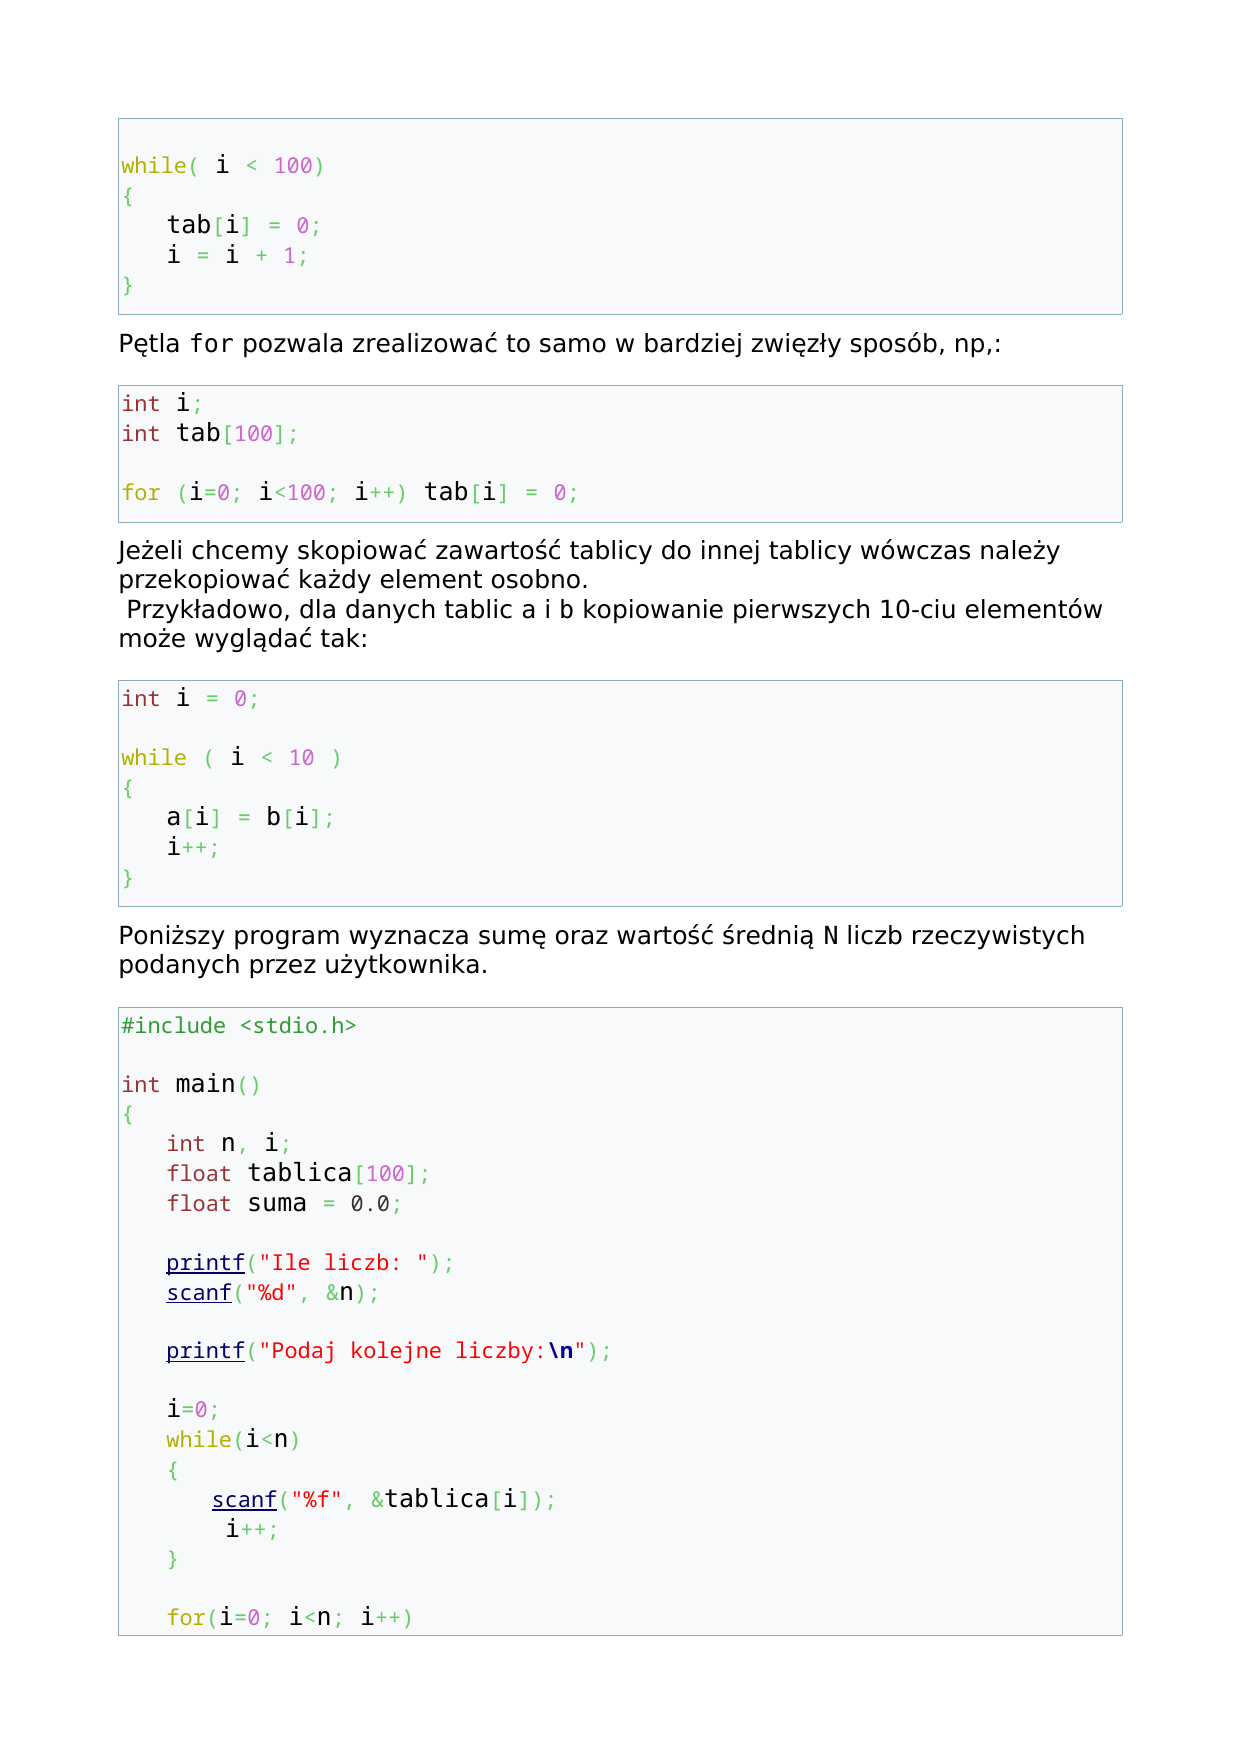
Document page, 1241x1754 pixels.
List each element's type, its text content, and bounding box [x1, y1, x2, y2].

text Poniższy program wyznacza sumę oraz wartość średnią N liczb rzeczywistych podanych przez użytkownika. [118, 921, 1122, 979]
table_header int i = 0; while ( i < 10 ) { a[i] = b[i]; i++; } [119, 681, 1122, 906]
table_header int i; int tab[100]; for (i=0; i<100; i++) tab[i] = 0; [119, 386, 1122, 522]
text Pętla for pozwala zrealizować to samo w bardziej zwięzły sposób, np,: [118, 329, 1122, 358]
table_header while( i < 100) { tab[i] = 0; i = i + 1; } [119, 119, 1122, 314]
table_header #include <stdio.h> int main() { int n, i; float tablica[100]; float suma = 0.0; printf("Ile liczb: "); scanf("%d", &n); printf("Podaj kolejne liczby:\n"); i=0; while(i<n) { scanf("%f", &tablica[i]); i++; } for(i=0; i<n; i++) [119, 1008, 1122, 1635]
text Jeżeli chcemy skopiować zawartość tablicy do innej tablicy wówczas należy przekopiować każdy element osobno. Przykładowo, dla danych tablic a i b kopiowanie pierwszych 10-ciu elementów może wyglądać tak: [118, 536, 1122, 653]
